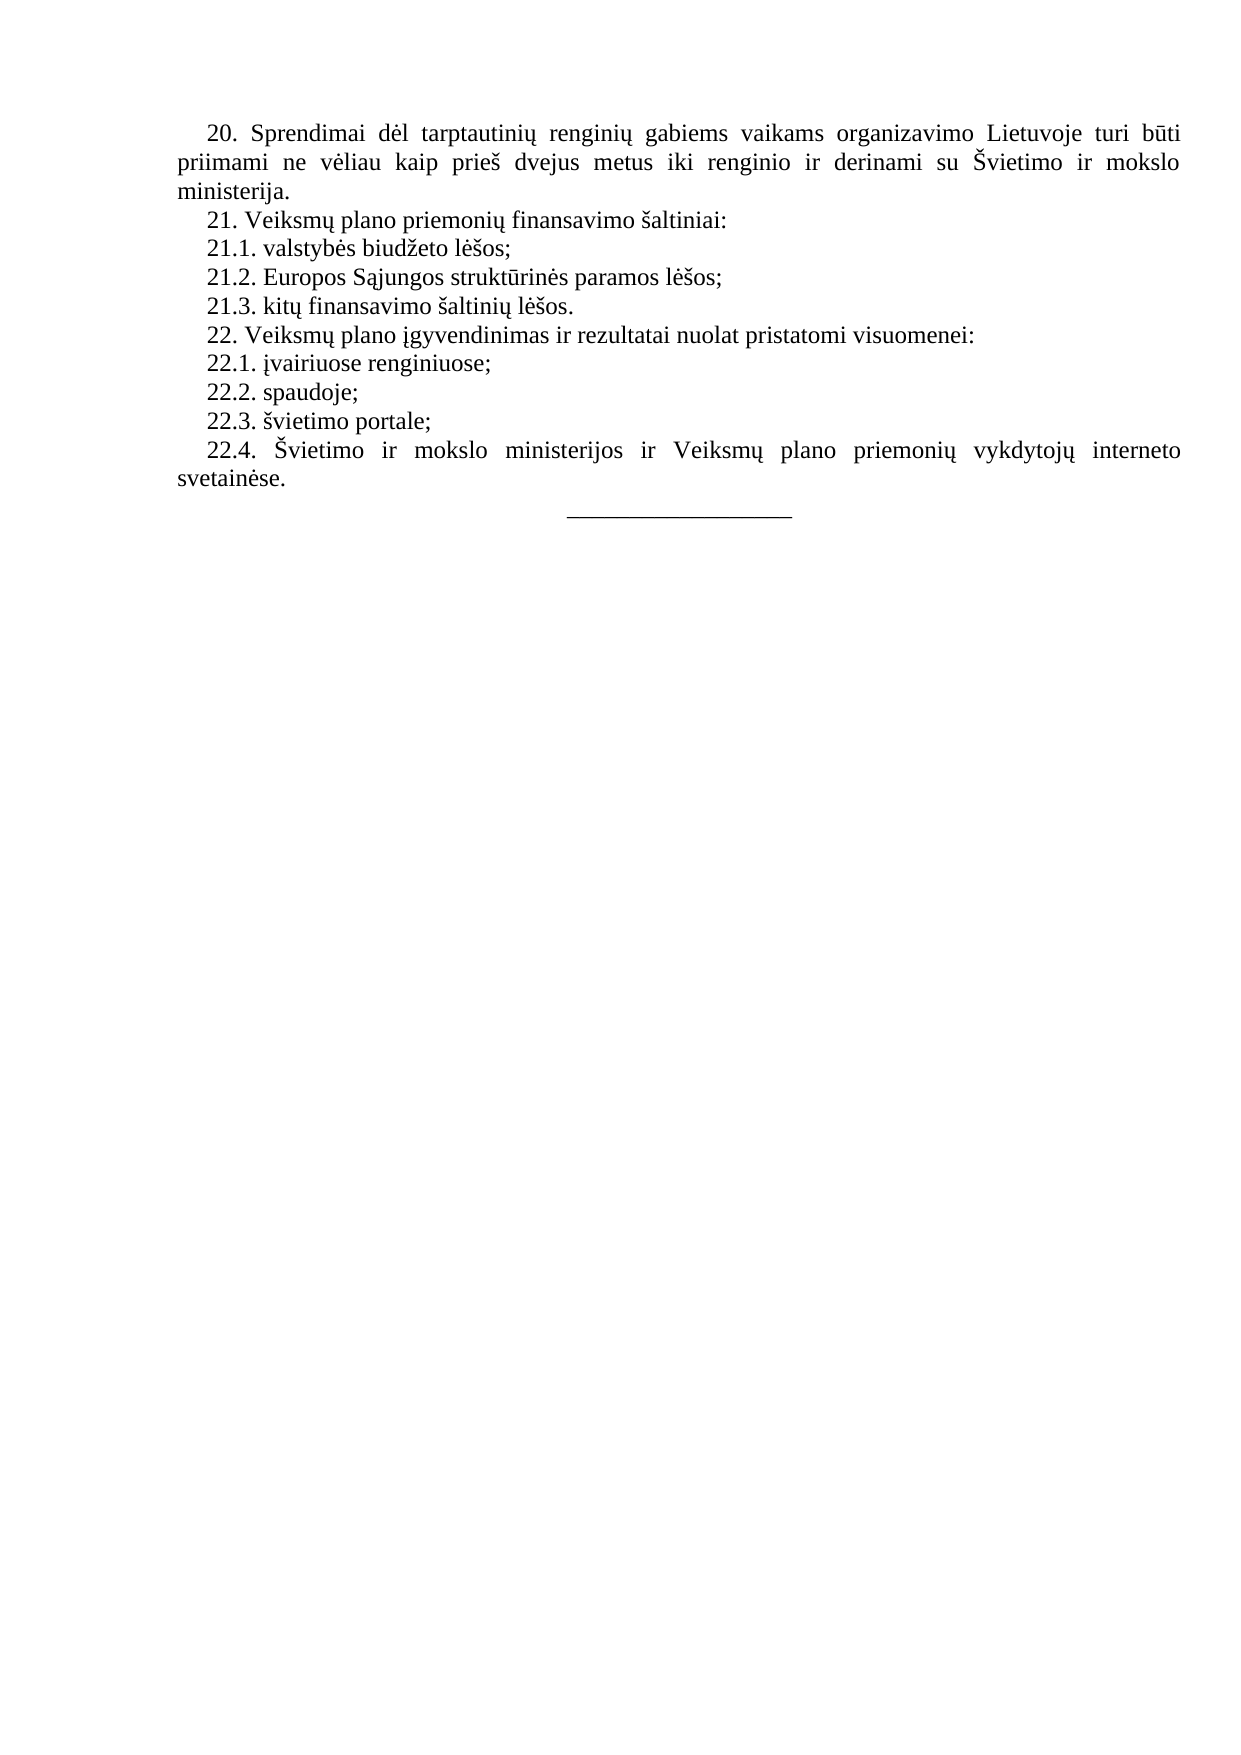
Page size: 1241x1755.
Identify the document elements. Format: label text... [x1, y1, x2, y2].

text 22.1. įvairiuose renginiuose; [177, 348, 1182, 377]
text 21. Veiksmų plano priemonių finansavimo šaltiniai: [177, 205, 1182, 233]
text 21.2. Europos Sąjungos struktūrinės paramos lėšos; [177, 262, 1182, 291]
text 21.1. valstybės biudžeto lėšos; [177, 233, 1182, 262]
text 22. Veiksmų plano įgyvendinimas ir rezultatai nuolat pristatomi visuomenei: [177, 320, 1182, 348]
text 21.3. kitų finansavimo šaltinių lėšos. [177, 291, 1182, 320]
text __________________ [177, 492, 1182, 521]
text 22.2. spaudoje; [177, 377, 1182, 406]
text 22.3. švietimo portale; [177, 406, 1182, 435]
text 22.4. Švietimo ir mokslo ministerijos ir Veiksmų plano priemonių vykdytojų interneto svetainėse. [177, 435, 1182, 492]
text 20. Sprendimai dėl tarptautinių renginių gabiems vaikams organizavimo Lietuvoje turi būti priimami ne vėliau kaip prieš dvejus metus iki renginio ir derinami su Švietimo ir mokslo ministerija. [177, 118, 1182, 205]
